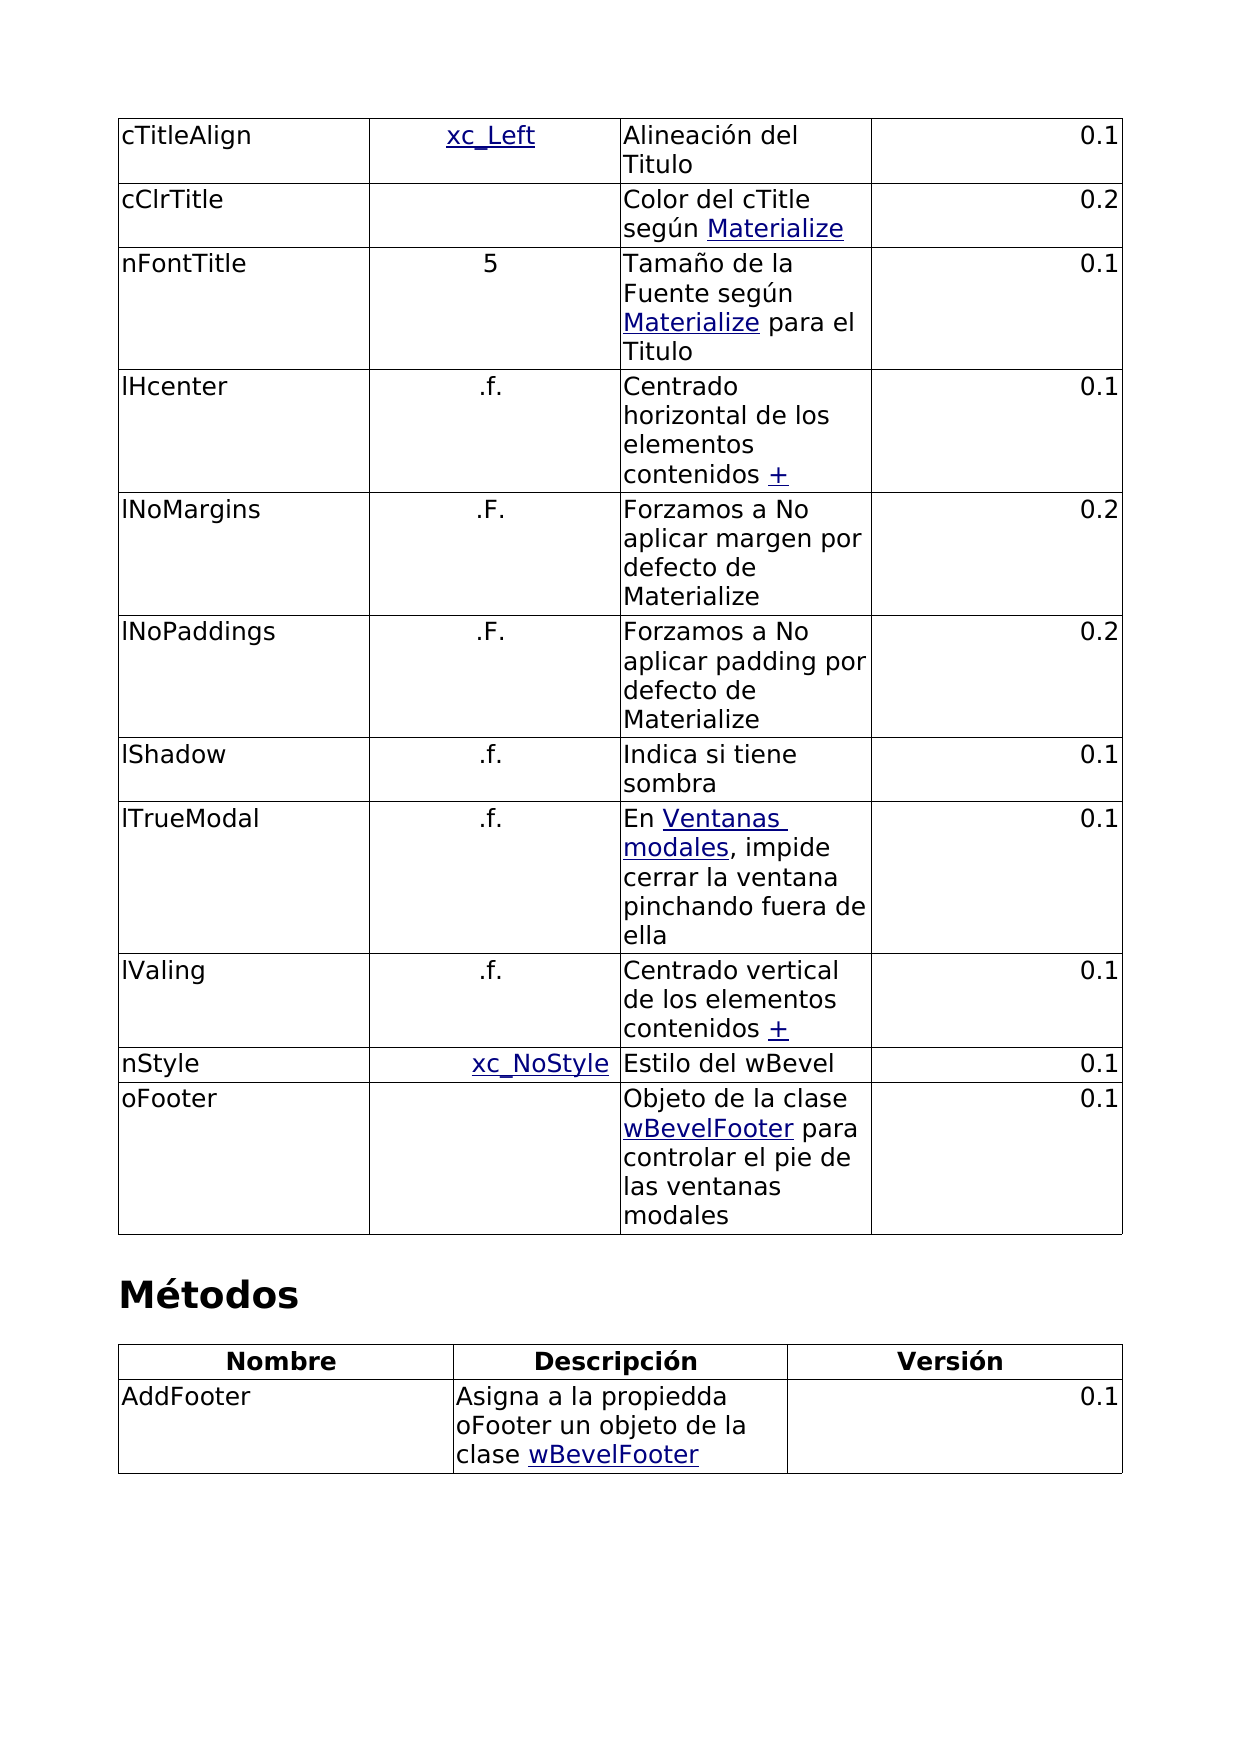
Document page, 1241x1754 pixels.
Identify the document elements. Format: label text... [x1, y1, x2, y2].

table_cell 0.1 [872, 1083, 1122, 1233]
table_cell 0.1 [872, 954, 1122, 1047]
table_cell Asigna a la propiedda oFooter un objeto de la clase wBevelFooter [454, 1380, 787, 1473]
table_cell .F. [370, 493, 620, 614]
table_cell lValing [119, 954, 369, 1047]
table_cell .f. [370, 954, 620, 1047]
table_header Nombre [119, 1345, 453, 1379]
table_cell lHcenter [119, 370, 369, 492]
table_cell 5 [370, 248, 620, 369]
table_cell cClrTitle [119, 184, 369, 247]
table_cell lNoPaddings [119, 616, 369, 737]
table_header Versión [788, 1345, 1122, 1379]
table_cell 0.2 [872, 616, 1122, 737]
table_header Descripción [454, 1345, 787, 1379]
table_cell 0.1 [872, 248, 1122, 369]
table_cell En Ventanas modales, impide cerrar la ventana pinchando fuera de ella [621, 802, 871, 953]
table_cell .f. [370, 370, 620, 492]
table_cell 0.1 [872, 802, 1122, 953]
table_cell .F. [370, 616, 620, 737]
table_cell cTitleAlign [119, 119, 369, 182]
table_cell Forzamos a No aplicar margen por defecto de Materialize [621, 493, 871, 614]
table_cell oFooter [119, 1083, 369, 1233]
table_cell Indica si tiene sombra [621, 738, 871, 801]
table_cell Objeto de la clase wBevelFooter para controlar el pie de las ventanas modales [621, 1083, 871, 1233]
subtitle Métodos [118, 1273, 1122, 1317]
table_cell Alineación del Titulo [621, 119, 871, 182]
table_cell Color del cTitle según Materialize [621, 184, 871, 247]
table_cell .f. [370, 802, 620, 953]
table_cell nStyle [119, 1048, 369, 1082]
table_cell nFontTitle [119, 248, 369, 369]
table_cell Estilo del wBevel [621, 1048, 871, 1082]
table_cell [370, 184, 620, 247]
table_cell Tamaño de la Fuente según Materialize para el Titulo [621, 248, 871, 369]
table_cell 0.2 [872, 493, 1122, 614]
table_cell 0.2 [872, 184, 1122, 247]
table_cell [370, 1083, 620, 1233]
table_cell 0.1 [872, 370, 1122, 492]
table_cell lShadow [119, 738, 369, 801]
table_cell 0.1 [872, 1048, 1122, 1082]
table_cell Forzamos a No aplicar padding por defecto de Materialize [621, 616, 871, 737]
table_cell xc_Left [370, 119, 620, 182]
table_cell lTrueModal [119, 802, 369, 953]
table_cell Centrado horizontal de los elementos contenidos + [621, 370, 871, 492]
table_cell AddFooter [119, 1380, 453, 1473]
table_cell Centrado vertical de los elementos contenidos + [621, 954, 871, 1047]
table_cell lNoMargins [119, 493, 369, 614]
table_cell .f. [370, 738, 620, 801]
table_cell 0.1 [872, 119, 1122, 182]
table_cell 0.1 [872, 738, 1122, 801]
table_cell xc_NoStyle [370, 1048, 620, 1082]
table_cell 0.1 [788, 1380, 1122, 1473]
